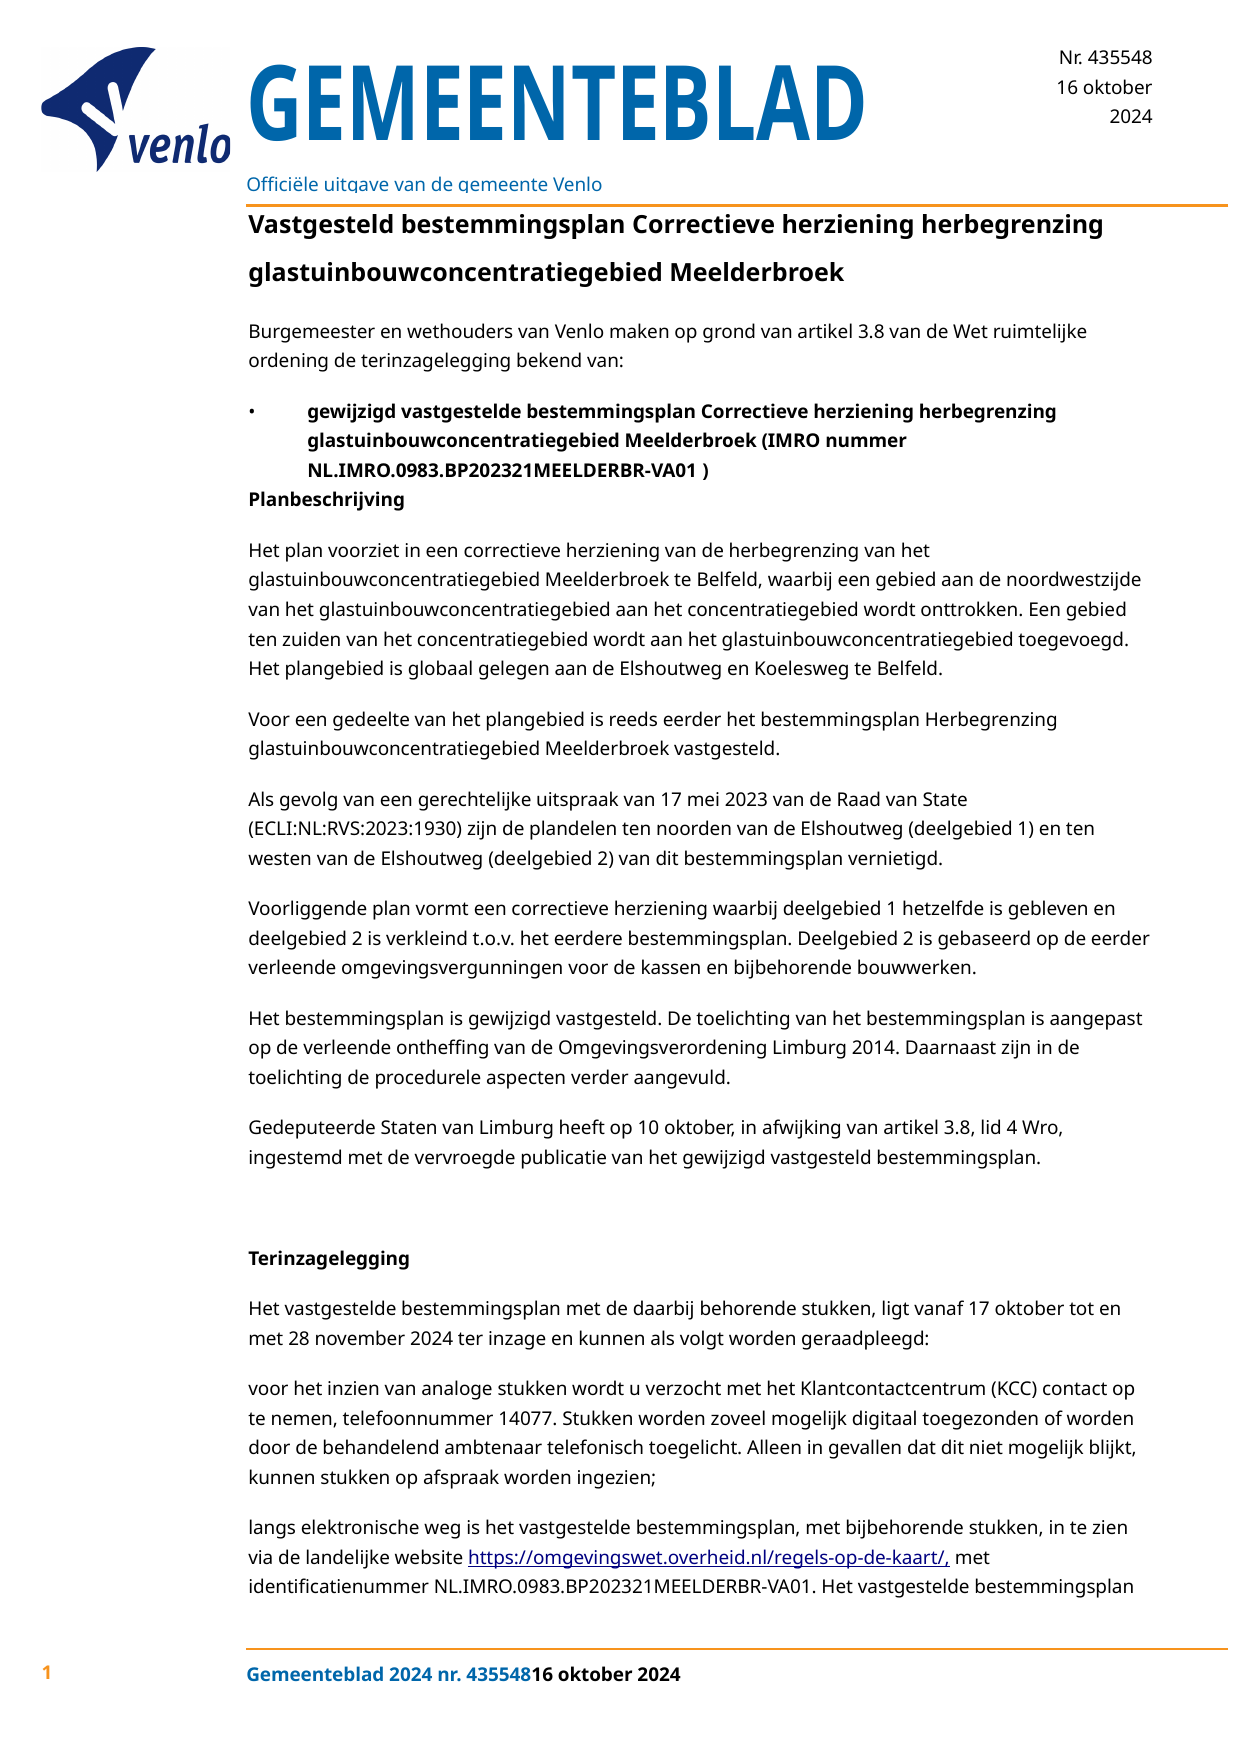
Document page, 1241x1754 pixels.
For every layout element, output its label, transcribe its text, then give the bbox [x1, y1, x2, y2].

text Planbeschrijving [248, 487, 1152, 512]
text Het plan voorziet in een correctieve herziening van de herbegrenzing van het glastuinbouwconcentratiegebied Meelderbroek te Belfeld, waarbij een gebied aan de noordwestzijde van het glastuinbouwconcentratiegebied aan het concentratiegebied wordt onttrokken. Een gebied ten zuiden van het concentratiegebied wordt aan het glastuinbouwconcentratiegebied toegevoegd. Het plangebied is globaal gelegen aan de Elshoutweg en Koelesweg te Belfeld. [248, 537, 1152, 681]
text Voor een gedeelte van het plangebied is reeds eerder het bestemmingsplan Herbegrenzing glastuinbouwconcentratiegebied Meelderbroek vastgesteld. [248, 706, 1152, 761]
text Het bestemmingsplan is gewijzigd vastgesteld. De toelichting van het bestemmingsplan is aangepast op de verleende ontheffing van de Omgevingsverordening Limburg 2014. Daarnaast zijn in de toelichting de procedurele aspecten verder aangevuld. [248, 1005, 1152, 1090]
text langs elektronische weg is het vastgestelde bestemmingsplan, met bijbehorende stukken, in te zien via de landelijke website https://omgevingswet.overheid.nl/regels-op-de-kaart/, met identificatienummer NL.IMRO.0983.BP202321MEELDERBR-VA01. Het vastgestelde bestemmingsplan [248, 1514, 1152, 1599]
text Terinzagelegging [248, 1245, 1152, 1271]
text Voorliggende plan vormt een correctieve herziening waarbij deelgebied 1 hetzelfde is gebleven en deelgebied 2 is verkleind t.o.v. het eerdere bestemmingsplan. Deelgebied 2 is gebaseerd op de eerder verleende omgevingsvergunningen voor de kassen en bijbehorende bouwwerken. [248, 895, 1152, 980]
text Vastgesteld bestemmingsplan Correctieve herziening herbegrenzing glastuinbouwconcentratiegebied Meelderbroek [248, 207, 1152, 288]
text voor het inzien van analoge stukken wordt u verzocht met het Klantcontactcentrum (KCC) contact op te nemen, telefoonnummer 14077. Stukken worden zoveel mogelijk digitaal toegezonden of worden door de behandelend ambtenaar telefonisch toegelicht. Alleen in gevallen dat dit niet mogelijk blijkt, kunnen stukken op afspraak worden ingezien; [248, 1375, 1152, 1490]
text Gedeputeerde Staten van Limburg heeft op 10 oktober, in afwijking van artikel 3.8, lid 4 Wro, ingestemd met de vervroegde publicatie van het gewijzigd vastgesteld bestemmingsplan. [248, 1114, 1152, 1170]
list gewijzigd vastgestelde bestemmingsplan Correctieve herziening herbegrenzing glastuinbouwconcentratiegebied Meelderbroek (IMRO nummer NL.IMRO.0983.BP202321MEELDERBR-VA01 ) [248, 398, 1152, 483]
text Het vastgestelde bestemmingsplan met de daarbij behorende stukken, ligt vanaf 17 oktober tot en met 28 november 2024 ter inzage en kunnen als volgt worden geraadpleegd: [248, 1295, 1152, 1351]
picture [41, 47, 231, 172]
text Burgemeester en wethouders van Venlo maken op grond van artikel 3.8 van de Wet ruimtelijke ordening de terinzagelegging bekend van: [248, 318, 1152, 373]
text Als gevolg van een gerechtelijke uitspraak van 17 mei 2023 van de Raad van State (ECLI:NL:RVS:2023:1930) zijn de plandelen ten noorden van de Elshoutweg (deelgebied 1) en ten westen van de Elshoutweg (deelgebied 2) van dit bestemmingsplan vernietigd. [248, 786, 1152, 871]
